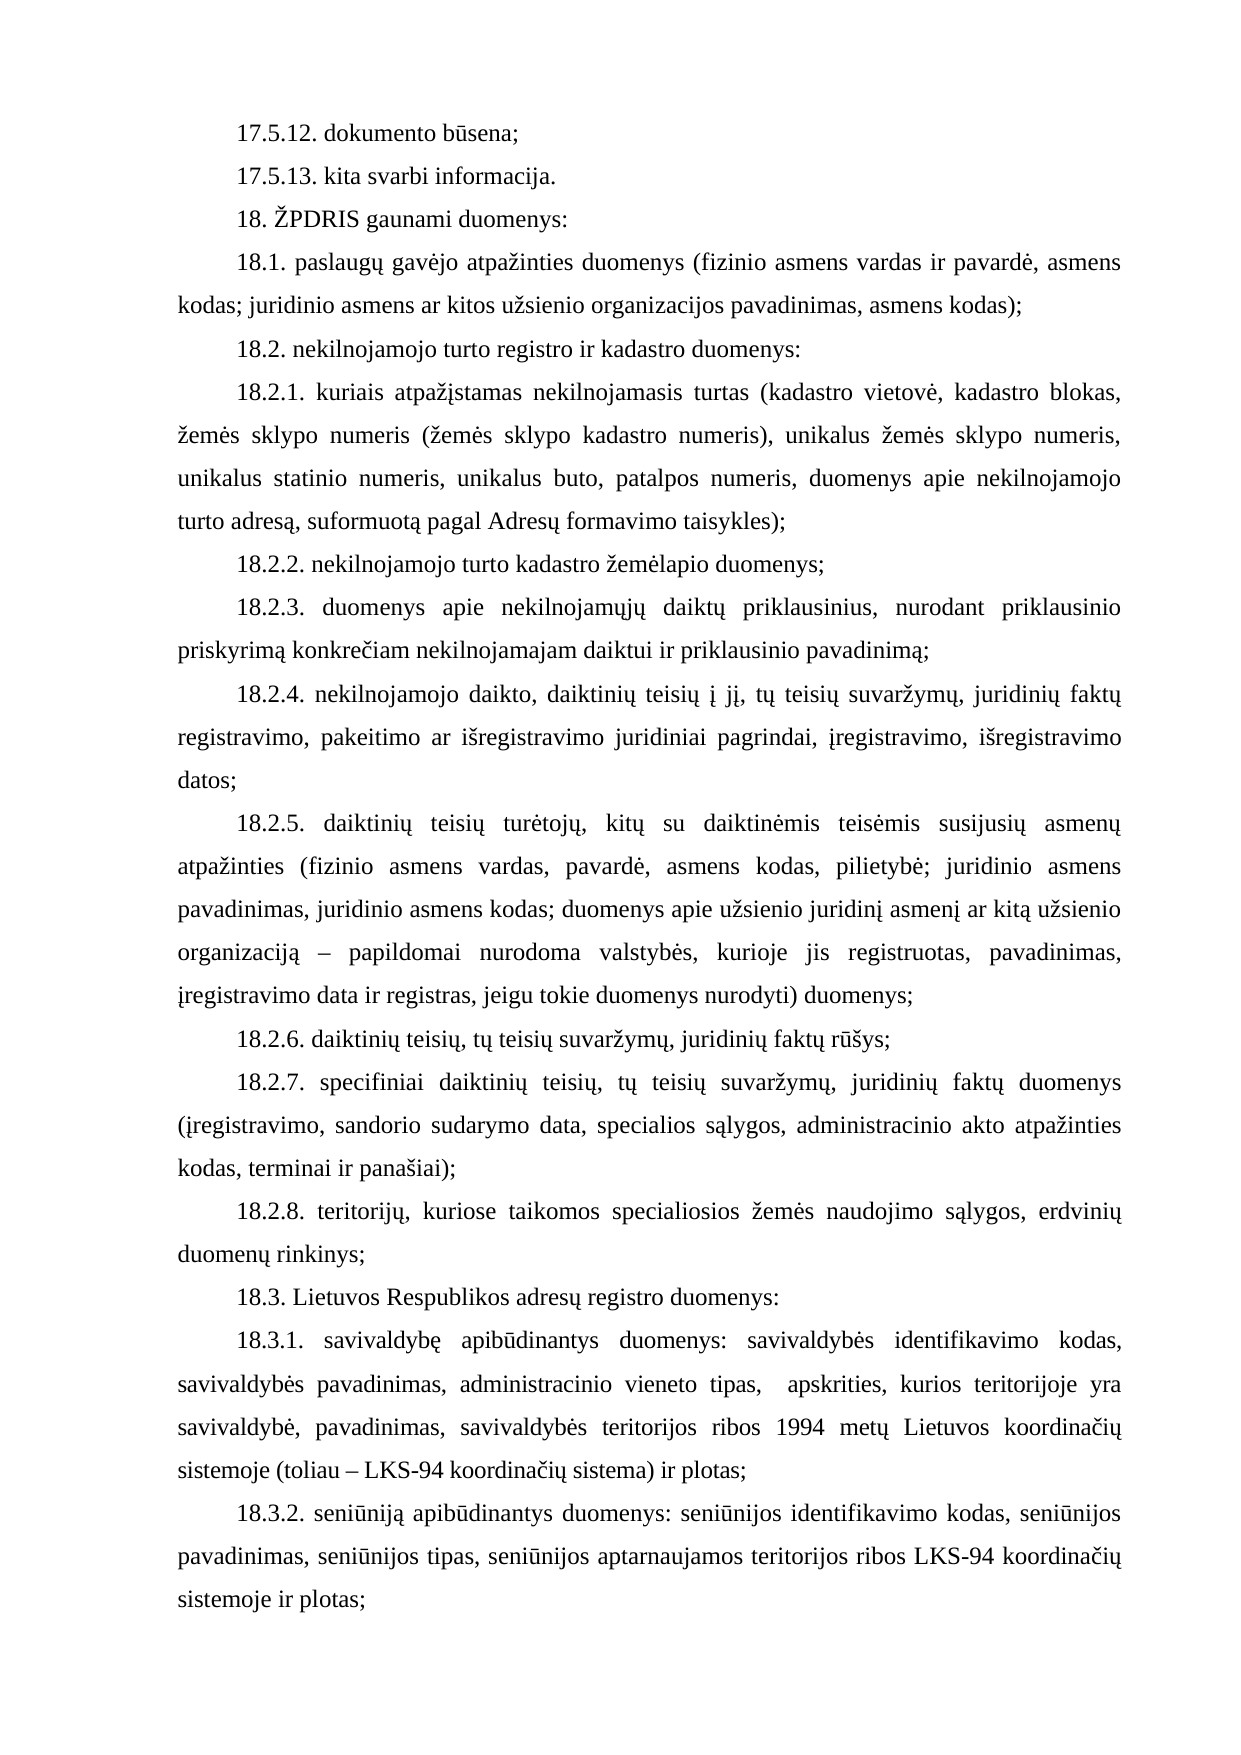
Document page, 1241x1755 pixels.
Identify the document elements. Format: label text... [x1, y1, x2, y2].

text 18.2.4. nekilnojamojo daikto, daiktinių teisių į jį, tų teisių suvaržymų, juridinių faktų registravimo, pakeitimo ar išregistravimo juridiniai pagrindai, įregistravimo, išregistravimo datos; [177, 679, 1122, 794]
text 18.2.2. nekilnojamojo turto kadastro žemėlapio duomenys; [177, 549, 1122, 578]
text 18.2.8. teritorijų, kuriose taikomos specialiosios žemės naudojimo sąlygos, erdvinių duomenų rinkinys; [177, 1196, 1122, 1268]
text 18. ŽPDRIS gaunami duomenys: [177, 204, 1122, 233]
text 18.3.1. savivaldybę apibūdinantys duomenys: savivaldybės identifikavimo kodas, savivaldybės pavadinimas, administracinio vieneto tipas, apskrities, kurios teritorijoje yra savivaldybė, pavadinimas, savivaldybės teritorijos ribos 1994 metų Lietuvos koordinačių sistemoje (toliau – LKS-94 koordinačių sistema) ir plotas; [177, 1326, 1122, 1484]
text 18.2. nekilnojamojo turto registro ir kadastro duomenys: [177, 334, 1122, 362]
text 18.2.5. daiktinių teisių turėtojų, kitų su daiktinėmis teisėmis susijusių asmenų atpažinties (fizinio asmens vardas, pavardė, asmens kodas, pilietybė; juridinio asmens pavadinimas, juridinio asmens kodas; duomenys apie užsienio juridinį asmenį ar kitą užsienio organizaciją – papildomai nurodoma valstybės, kurioje jis registruotas, pavadinimas, įregistravimo data ir registras, jeigu tokie duomenys nurodyti) duomenys; [177, 808, 1122, 1009]
text 18.2.7. specifiniai daiktinių teisių, tų teisių suvaržymų, juridinių faktų duomenys (įregistravimo, sandorio sudarymo data, specialios sąlygos, administracinio akto atpažinties kodas, terminai ir panašiai); [177, 1067, 1122, 1182]
text 18.1. paslaugų gavėjo atpažinties duomenys (fizinio asmens vardas ir pavardė, asmens kodas; juridinio asmens ar kitos užsienio organizacijos pavadinimas, asmens kodas); [177, 247, 1122, 319]
text 18.2.6. daiktinių teisių, tų teisių suvaržymų, juridinių faktų rūšys; [177, 1024, 1122, 1052]
text 17.5.12. dokumento būsena; [177, 118, 1122, 147]
text 18.2.3. duomenys apie nekilnojamųjų daiktų priklausinius, nurodant priklausinio priskyrimą konkrečiam nekilnojamajam daiktui ir priklausinio pavadinimą; [177, 592, 1122, 664]
text 17.5.13. kita svarbi informacija. [177, 161, 1122, 190]
text 18.3.2. seniūniją apibūdinantys duomenys: seniūnijos identifikavimo kodas, seniūnijos pavadinimas, seniūnijos tipas, seniūnijos aptarnaujamos teritorijos ribos LKS-94 koordinačių sistemoje ir plotas; [177, 1498, 1122, 1613]
text 18.2.1. kuriais atpažįstamas nekilnojamasis turtas (kadastro vietovė, kadastro blokas, žemės sklypo numeris (žemės sklypo kadastro numeris), unikalus žemės sklypo numeris, unikalus statinio numeris, unikalus buto, patalpos numeris, duomenys apie nekilnojamojo turto adresą, suformuotą pagal Adresų formavimo taisykles); [177, 377, 1122, 535]
text 18.3. Lietuvos Respublikos adresų registro duomenys: [177, 1282, 1122, 1311]
